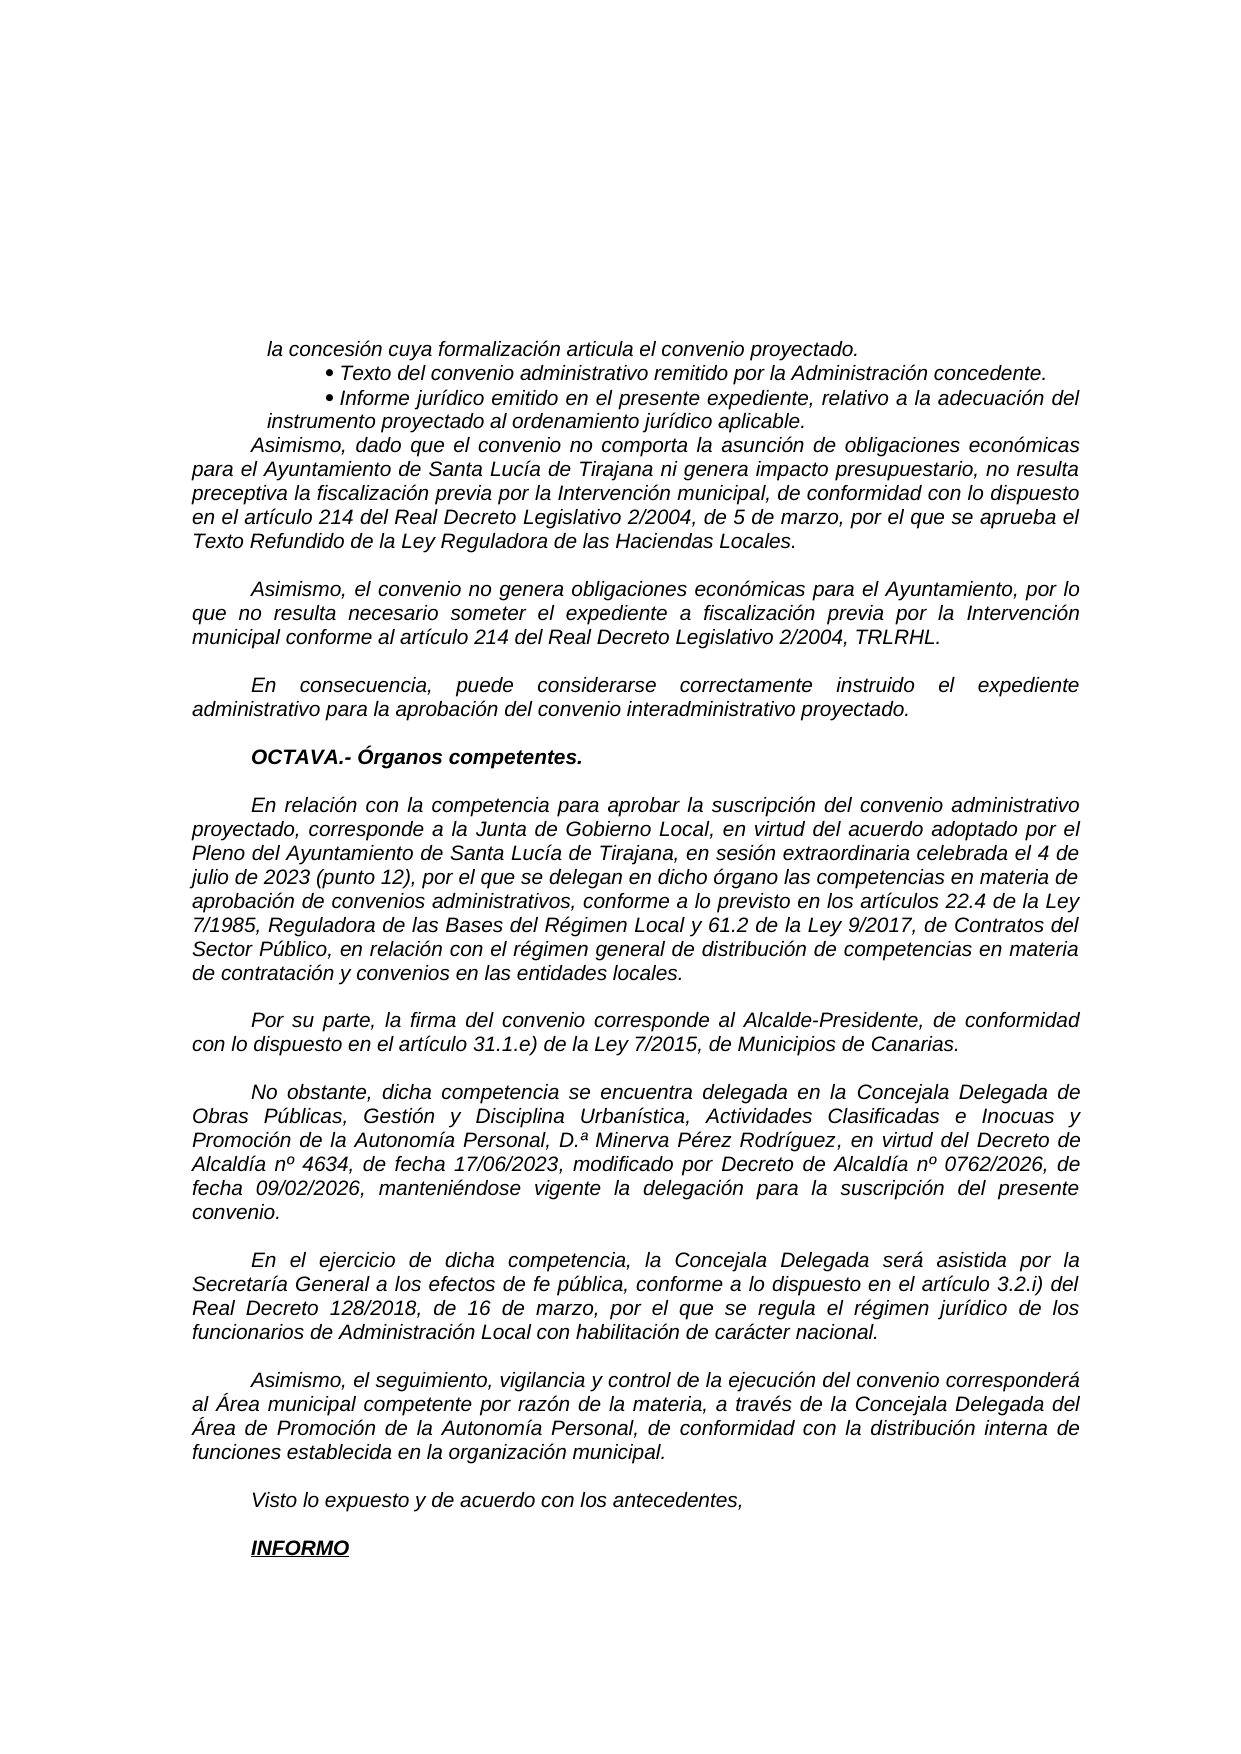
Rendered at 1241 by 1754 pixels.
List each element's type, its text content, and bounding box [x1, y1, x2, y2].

text En relación con la competencia para aprobar la suscripción del convenio administrativo proyectado, corresponde a la Junta de Gobierno Local, en virtud del acuerdo adoptado por el Pleno del Ayuntamiento de Santa Lucía de Tirajana, en sesión extraordinaria celebrada el 4 de julio de 2023 (punto 12), por el que se delegan en dicho órgano las competencias en materia de aprobación de convenios administrativos, conforme a lo previsto en los artículos 22.4 de la Ley 7/1985, Reguladora de las Bases del Régimen Local y 61.2 de la Ley 9/2017, de Contratos del Sector Público, en relación con el régimen general de distribución de competencias en materia de contratación y convenios en las entidades locales. [192, 793, 1081, 984]
text OCTAVA.- Órganos competentes. [192, 745, 1081, 769]
text Asimismo, el convenio no genera obligaciones económicas para el Ayuntamiento, por lo que no resulta necesario someter el expediente a fiscalización previa por la Intervención municipal conforme al artículo 214 del Real Decreto Legislativo 2/2004, TRLRHL. [192, 577, 1081, 649]
text Asimismo, el seguimiento, vigilancia y control de la ejecución del convenio corresponderá al Área municipal competente por razón de la materia, a través de la Concejala Delegada del Área de Promoción de la Autonomía Personal, de conformidad con la distribución interna de funciones establecida en la organización municipal. [192, 1368, 1081, 1463]
list Informe jurídico emitido en el presente expediente, relativo a la adecuación del instrumento proyectado al ordenamiento jurídico aplicable. [267, 385, 1081, 433]
text En consecuencia, puede considerarse correctamente instruido el expediente administrativo para la aprobación del convenio interadministrativo proyectado. [192, 673, 1081, 721]
text En el ejercicio de dicha competencia, la Concejala Delegada será asistida por la Secretaría General a los efectos de fe pública, conforme a lo dispuesto en el artículo 3.2.i) del Real Decreto 128/2018, de 16 de marzo, por el que se regula el régimen jurídico de los funcionarios de Administración Local con habilitación de carácter nacional. [192, 1248, 1081, 1344]
text Por su parte, la firma del convenio corresponde al Alcalde-Presidente, de conformidad con lo dispuesto en el artículo 31.1.e) de la Ley 7/2015, de Municipios de Canarias. [192, 1008, 1081, 1056]
text No obstante, dicha competencia se encuentra delegada en la Concejala Delegada de Obras Públicas, Gestión y Disciplina Urbanística, Actividades Clasificadas e Inocuas y Promoción de la Autonomía Personal, D.ª Minerva Pérez Rodríguez, en virtud del Decreto de Alcaldía nº 4634, de fecha 17/06/2023, modificado por Decreto de Alcaldía nº 0762/2026, de fecha 09/02/2026, manteniéndose vigente la delegación para la suscripción del presente convenio. [192, 1080, 1081, 1224]
text Visto lo expuesto y de acuerdo con los antecedentes, [192, 1487, 1081, 1511]
list la concesión cuya formalización articula el convenio proyectado. [267, 337, 1081, 361]
list Texto del convenio administrativo remitido por la Administración concedente. [267, 361, 1081, 385]
text INFORMO [192, 1535, 1081, 1559]
text Asimismo, dado que el convenio no comporta la asunción de obligaciones económicas para el Ayuntamiento de Santa Lucía de Tirajana ni genera impacto presupuestario, no resulta preceptiva la fiscalización previa por la Intervención municipal, de conformidad con lo dispuesto en el artículo 214 del Real Decreto Legislativo 2/2004, de 5 de marzo, por el que se aprueba el Texto Refundido de la Ley Reguladora de las Haciendas Locales. [192, 433, 1081, 553]
